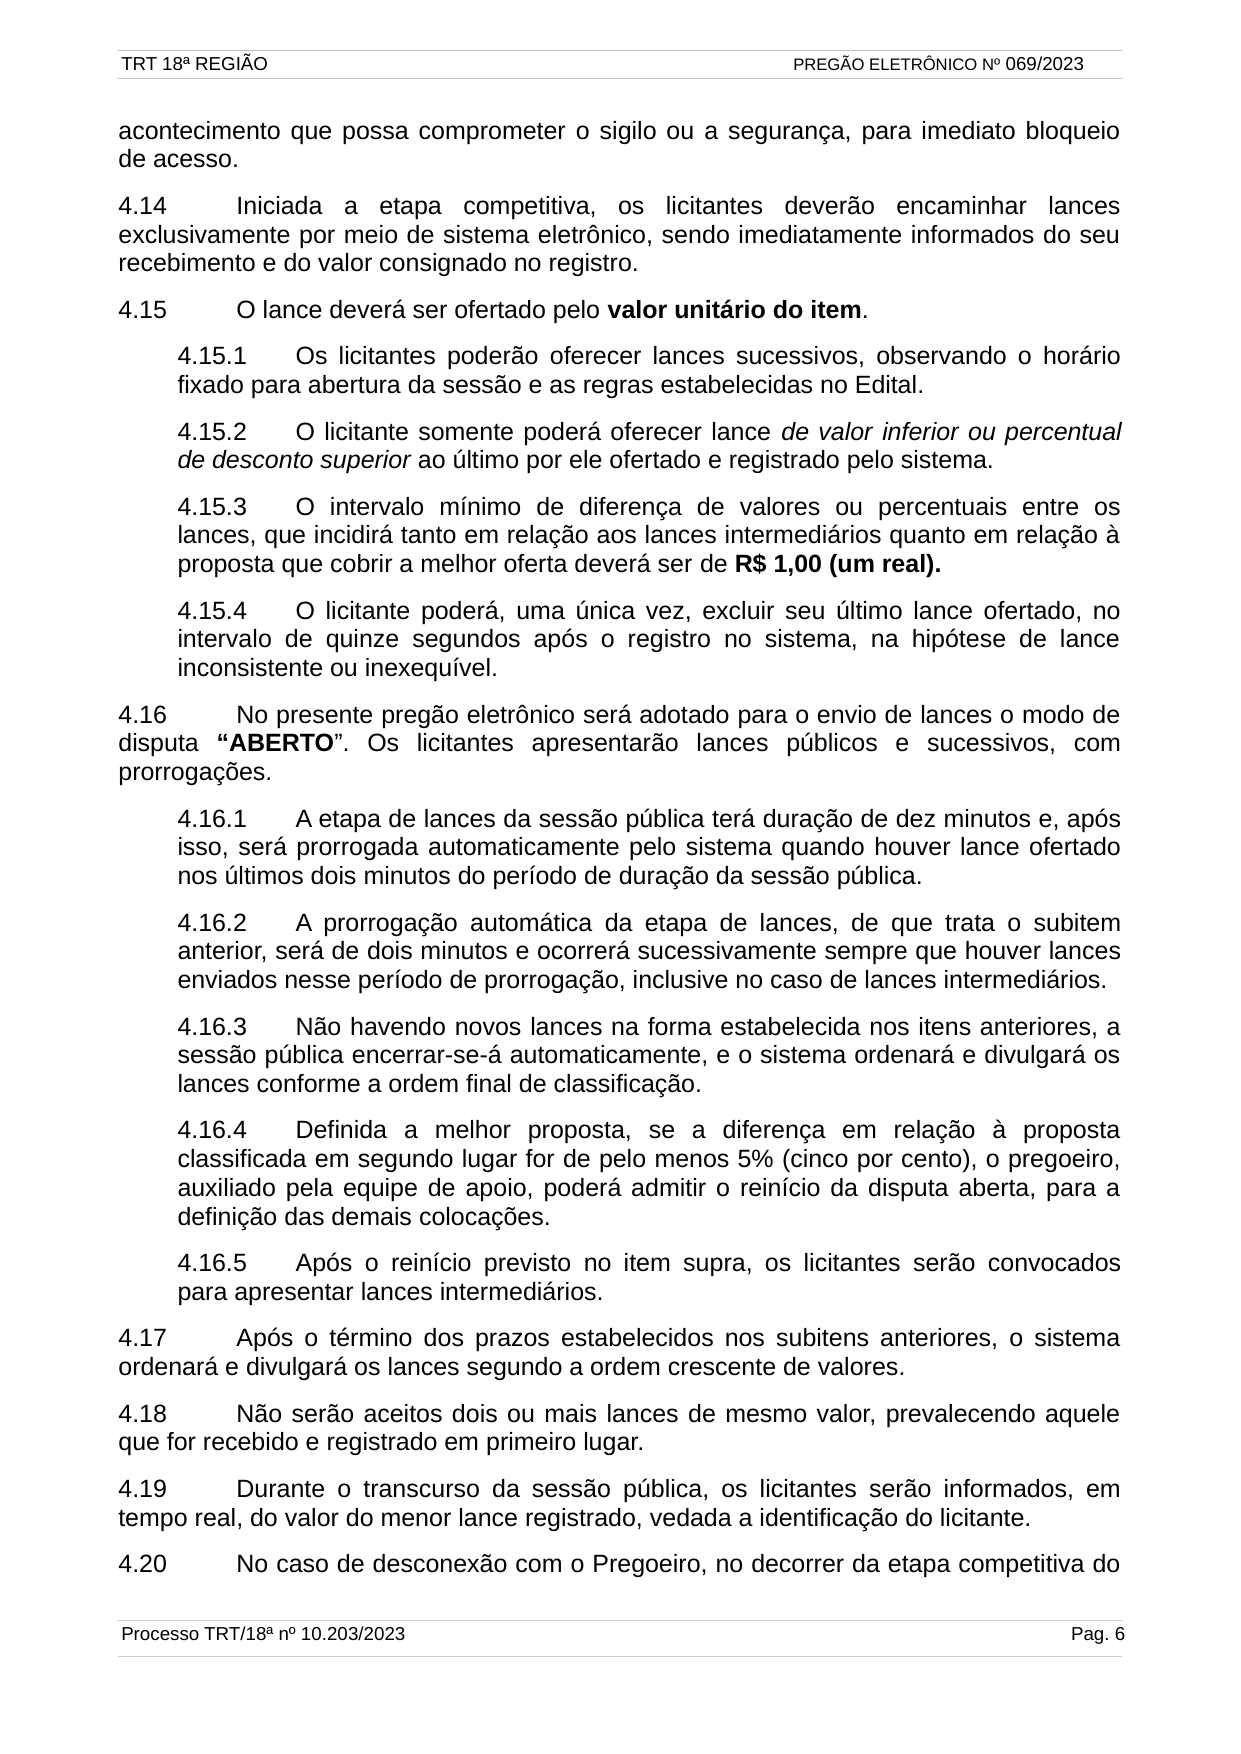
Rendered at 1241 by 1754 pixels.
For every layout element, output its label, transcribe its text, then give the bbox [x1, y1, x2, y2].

text 4.15.4 O licitante poderá, uma única vez, excluir seu último lance ofertado, no intervalo de quinze segundos após o registro no sistema, na hipótese de lance inconsistente ou inexequível. [177, 596, 1122, 682]
text 4.16.5 Após o reinício previsto no item supra, os licitantes serão convocados para apresentar lances intermediários. [177, 1248, 1122, 1306]
text 4.16.4 Definida a melhor proposta, se a diferença em relação à proposta classificada em segundo lugar for de pelo menos 5% (cinco por cento), o pregoeiro, auxiliado pela equipe de apoio, poderá admitir o reinício da disputa aberta, para a definição das demais colocações. [177, 1115, 1122, 1230]
text 4.18 Não serão aceitos dois ou mais lances de mesmo valor, prevalecendo aquele que for recebido e registrado em primeiro lugar. [118, 1398, 1122, 1456]
text acontecimento que possa comprometer o sigilo ou a segurança, para imediato bloqueio de acesso. [118, 116, 1122, 173]
text 4.20 No caso de desconexão com o Pregoeiro, no decorrer da etapa competitiva do [118, 1549, 1122, 1578]
text 4.15 O lance deverá ser ofertado pelo valor unitário do item. [118, 295, 1122, 323]
text 4.14 Iniciada a etapa competitiva, os licitantes deverão encaminhar lances exclusivamente por meio de sistema eletrônico, sendo imediatamente informados do seu recebimento e do valor consignado no registro. [118, 191, 1122, 277]
text 4.16.1 A etapa de lances da sessão pública terá duração de dez minutos e, após isso, será prorrogada automaticamente pelo sistema quando houver lance ofertado nos últimos dois minutos do período de duração da sessão pública. [177, 803, 1122, 890]
text 4.16.3 Não havendo novos lances na forma estabelecida nos itens anteriores, a sessão pública encerrar-se-á automaticamente, e o sistema ordenará e divulgará os lances conforme a ordem final de classificação. [177, 1011, 1122, 1098]
text 4.17 Após o término dos prazos estabelecidos nos subitens anteriores, o sistema ordenará e divulgará os lances segundo a ordem crescente de valores. [118, 1323, 1122, 1381]
text 4.15.1 Os licitantes poderão oferecer lances sucessivos, observando o horário fixado para abertura da sessão e as regras estabelecidas no Edital. [177, 341, 1122, 399]
text 4.15.2 O licitante somente poderá oferecer lance de valor inferior ou percentual de desconto superior ao último por ele ofertado e registrado pelo sistema. [177, 416, 1122, 474]
text 4.19 Durante o transcurso da sessão pública, os licitantes serão informados, em tempo real, do valor do menor lance registrado, vedada a identificação do licitante. [118, 1474, 1122, 1531]
text 4.16 No presente pregão eletrônico será adotado para o envio de lances o modo de disputa “ABERTO”. Os licitantes apresentarão lances públicos e sucessivos, com prorrogações. [118, 699, 1122, 786]
text 4.16.2 A prorrogação automática da etapa de lances, de que trata o subitem anterior, será de dois minutos e ocorrerá sucessivamente sempre que houver lances enviados nesse período de prorrogação, inclusive no caso de lances intermediários. [177, 907, 1122, 994]
text 4.15.3 O intervalo mínimo de diferença de valores ou percentuais entre os lances, que incidirá tanto em relação aos lances intermediários quanto em relação à proposta que cobrir a melhor oferta deverá ser de R$ 1,00 (um real). [177, 492, 1122, 578]
